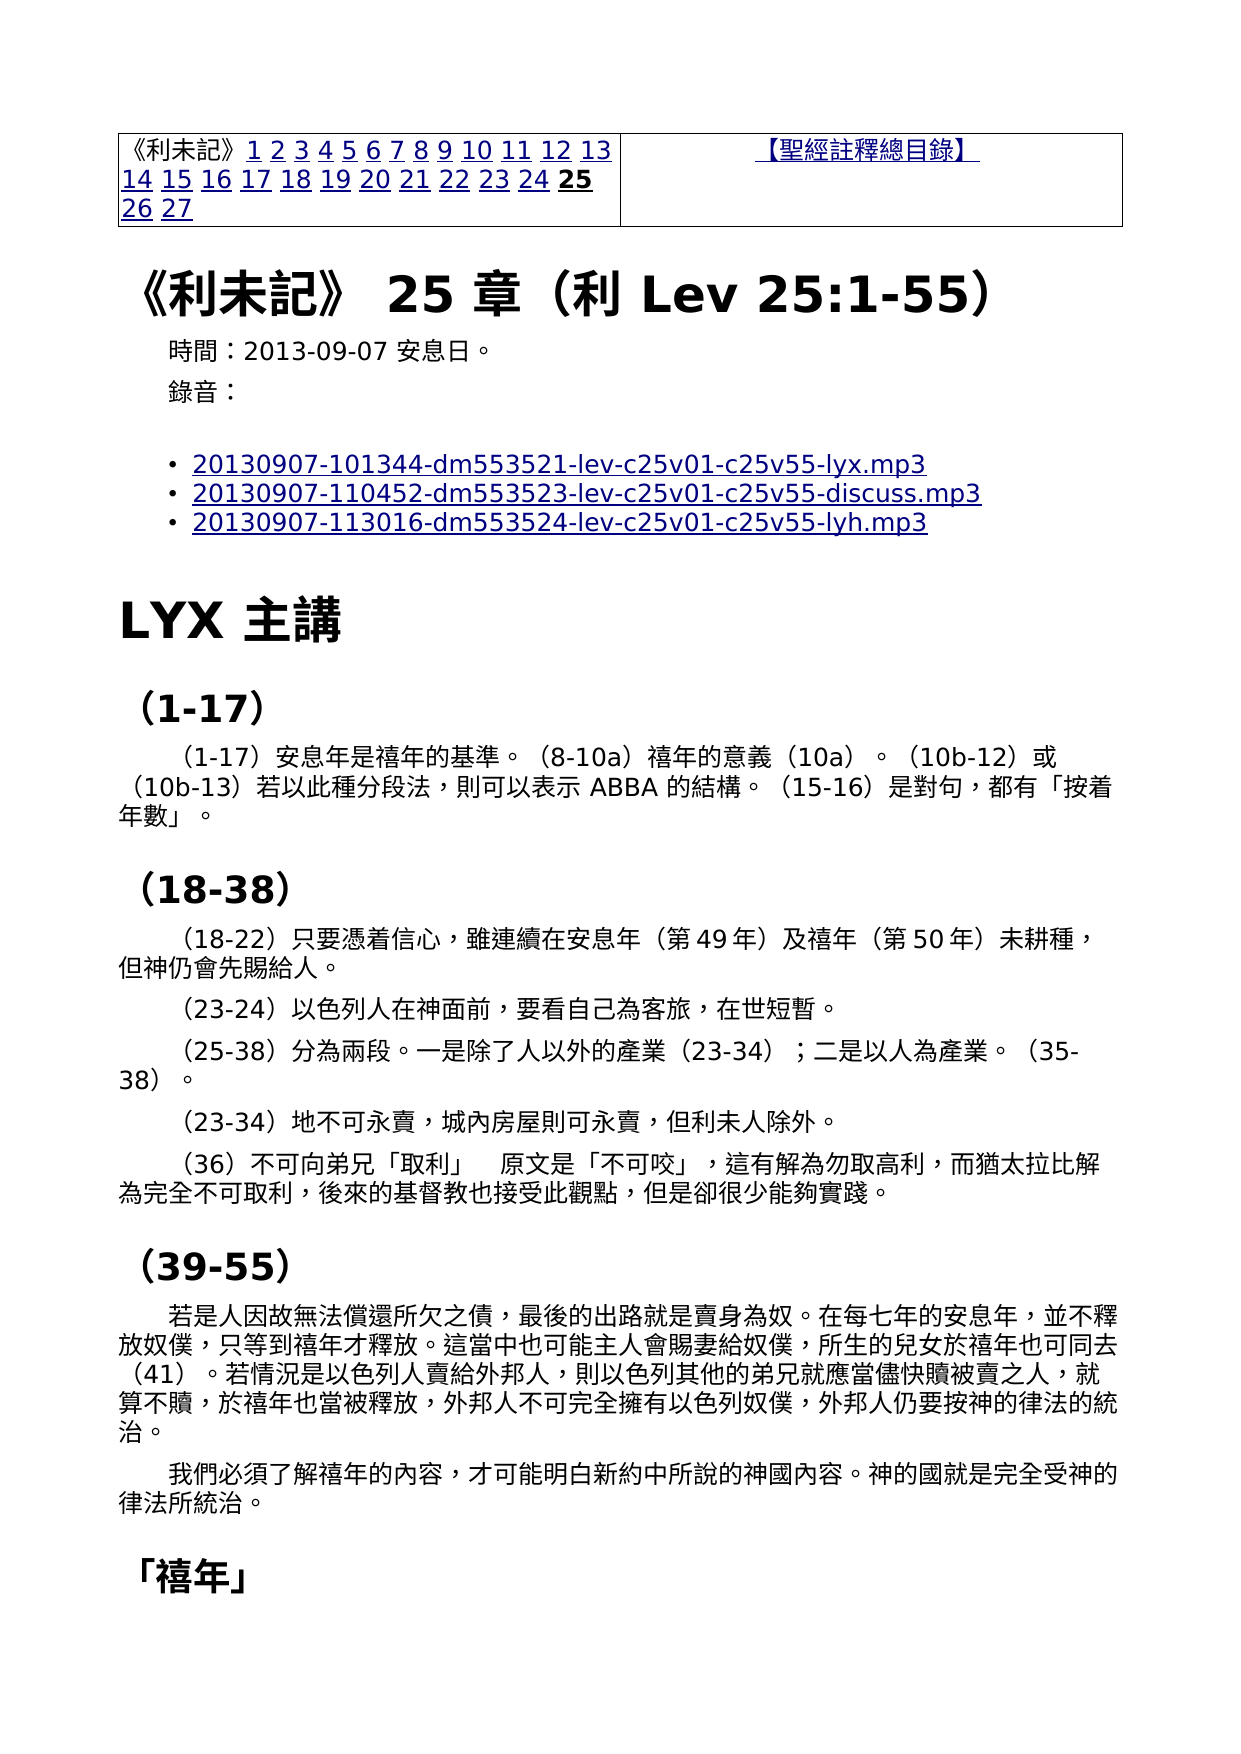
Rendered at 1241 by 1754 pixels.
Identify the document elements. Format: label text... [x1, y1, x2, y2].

text （23-24）以色列人在神面前，要看自己為客旅，在世短暫。 [118, 996, 1122, 1025]
list 20130907-110452-dm553523-lev-c25v01-c25v55-discuss.mp3 [177, 479, 1122, 508]
text 若是人因故無法償還所欠之債，最後的出路就是賣身為奴。在每七年的安息年，並不釋放奴僕，只等到禧年才釋放。這當中也可能主人會賜妻給奴僕，所生的兒女於禧年也可同去（41）。若情況是以色列人賣給外邦人，則以色列其他的弟兄就應當儘快贖被賣之人，就算不贖，於禧年也當被釋放，外邦人不可完全擁有以色列奴僕，外邦人仍要按神的律法的統治。 [118, 1302, 1122, 1448]
text （25-38）分為兩段。一是除了人以外的產業（23-34）；二是以人為產業。（35-38）。 [118, 1037, 1122, 1096]
text 我們必須了解禧年的內容，才可能明白新約中所說的神國內容。神的國就是完全受神的律法所統治。 [118, 1460, 1122, 1518]
subtitle （39-55） [118, 1246, 1122, 1289]
subtitle 《利未記》 25 章（利 Lev 25:1-55） [118, 266, 1122, 324]
subtitle （1-17） [118, 687, 1122, 731]
text 錄音： [118, 379, 1122, 408]
subtitle （18-38） [118, 869, 1122, 912]
list 20130907-101344-dm553521-lev-c25v01-c25v55-lyx.mp3 [177, 450, 1122, 479]
table_header 《利未記》1 2 3 4 5 6 7 8 9 10 11 12 13 14 15 16 17 18 19 20 21 22 23 24 25 26 27 [119, 134, 620, 226]
text （36）不可向弟兄「取利」 原文是「不可咬」，這有解為勿取高利，而猶太拉比解為完全不可取利，後來的基督教也接受此觀點，但是卻很少能夠實踐。 [118, 1150, 1122, 1208]
text （23-34）地不可永賣，城內房屋則可永賣，但利未人除外。 [118, 1108, 1122, 1137]
list 20130907-113016-dm553524-lev-c25v01-c25v55-lyh.mp3 [177, 508, 1122, 537]
subtitle LYX 主講 [118, 592, 1122, 650]
text （1-17）安息年是禧年的基準。（8-10a）禧年的意義（10a）。（10b-12）或（10b-13）若以此種分段法，則可以表示 ABBA 的結構。（15-16）是對句，都有「按着年數」。 [118, 744, 1122, 831]
text （18-22）只要憑着信心，雖連續在安息年（第49年）及禧年（第50年）未耕種，但神仍會先賜給人。 [118, 925, 1122, 983]
text 時間：2013-09-07 安息日。 [118, 337, 1122, 366]
subtitle 「禧年」 [118, 1556, 1122, 1599]
table_header 【聖經註釋總目錄】 [621, 134, 1122, 226]
